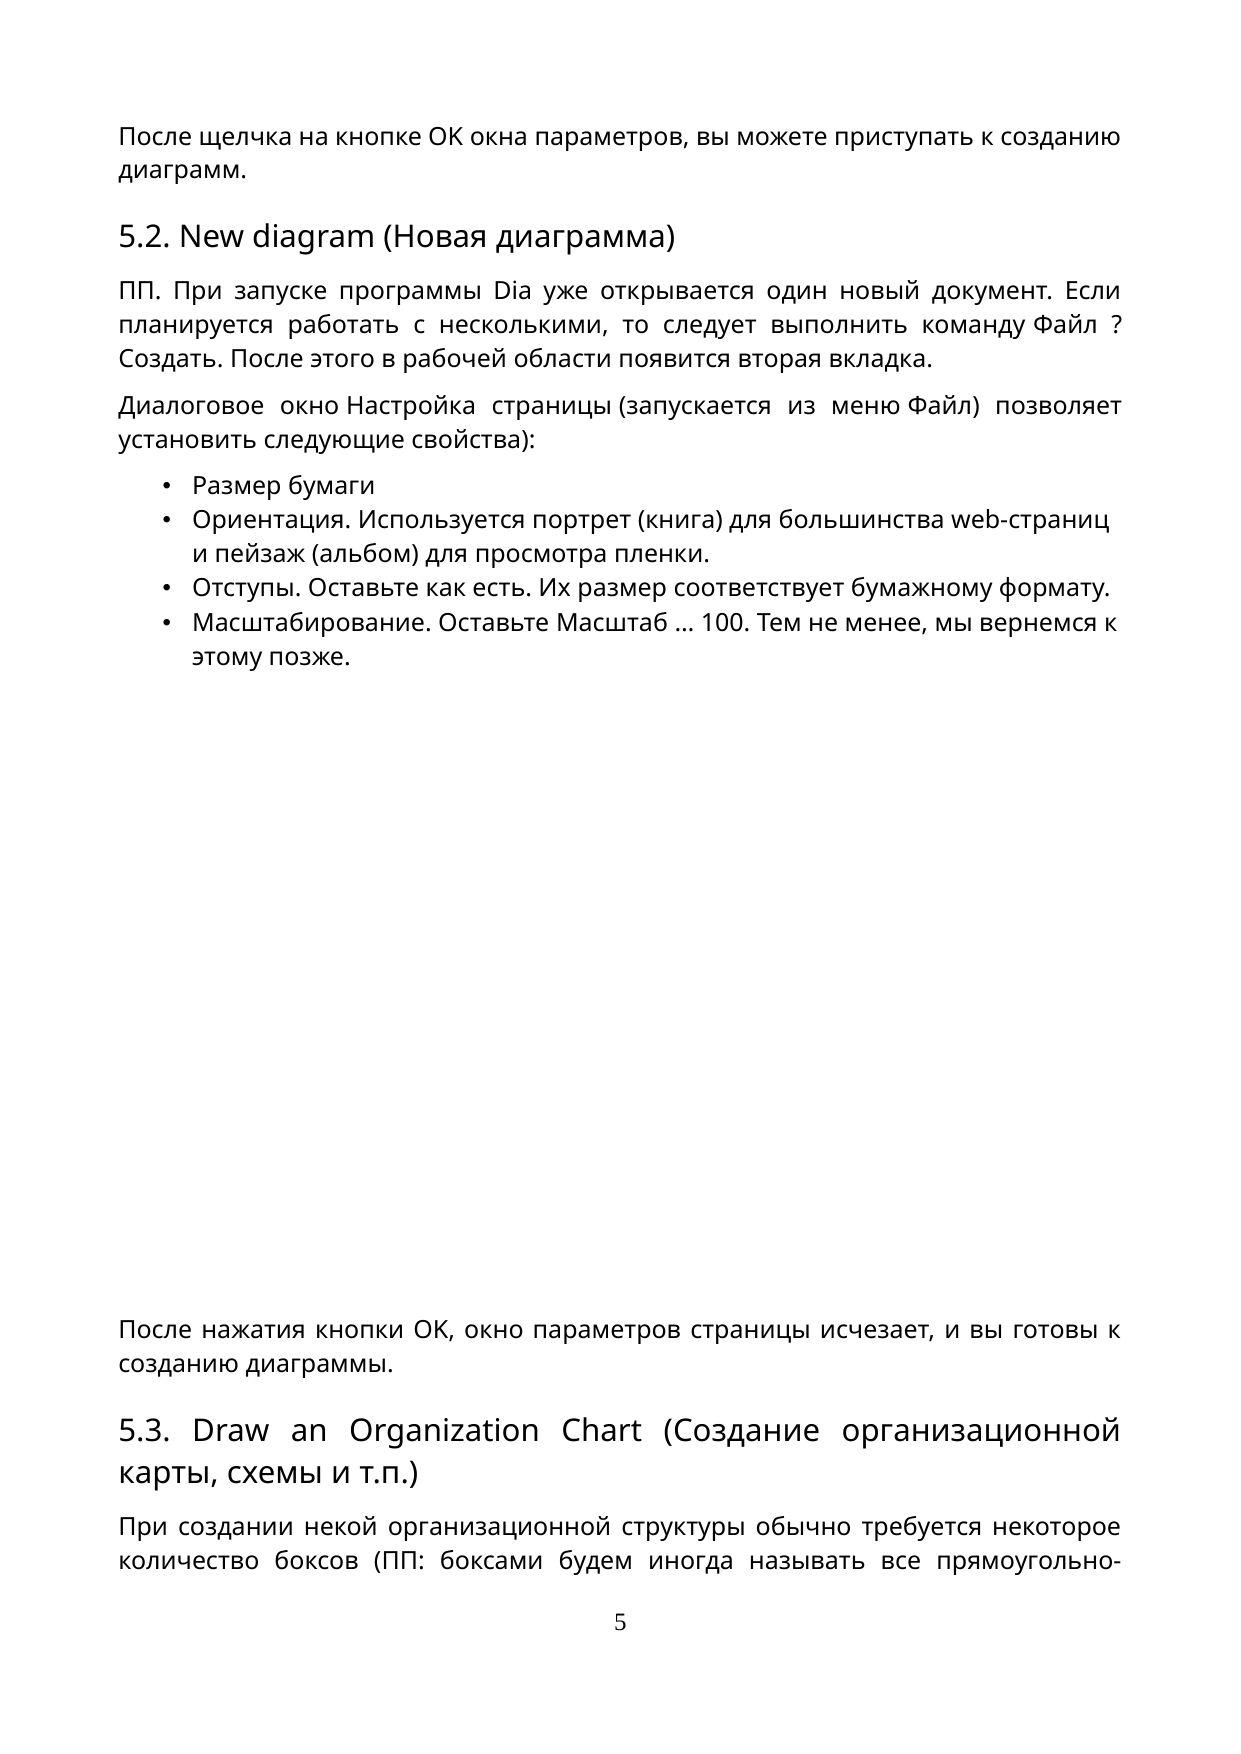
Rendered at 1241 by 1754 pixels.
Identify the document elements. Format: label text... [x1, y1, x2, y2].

list Ориентация. Используется портрет (книга) для большинства web-страниц и пейзаж (альбом) для просмотра пленки. [162, 502, 1122, 570]
text После щелчка на кнопке OK окна параметров, вы можете приступать к созданию диаграмм. [118, 118, 1122, 186]
list Размер бумаги [162, 468, 1122, 502]
text Диалоговое окно Настройка страницы (запускается из меню Файл) позволяет установить следующие свойства): [118, 387, 1122, 455]
list Отступы. Оставьте как есть. Их размер соответствует бумажному формату. [162, 570, 1122, 604]
subtitle 5.2. New diagram (Новая диаграмма) [118, 214, 1122, 257]
text При создании некой организационной структуры обычно требуется некоторое количество боксов (ПП: боксами будем иногда называть все прямоугольно- [118, 1508, 1122, 1577]
text ПП. При запуске программы Dia уже открывается один новый документ. Если планируется работать с несколькими, то следует выполнить команду Файл ? Создать. После этого в рабочей области появится вторая вкладка. [118, 273, 1122, 375]
text После нажатия кнопки OK, окно параметров страницы исчезает, и вы готовы к созданию диаграммы. [118, 1311, 1122, 1379]
list Масштабирование. Оставьте Масштаб … 100. Тем не менее, мы вернемся к этому позже. [162, 604, 1122, 672]
subtitle 5.3. Draw an Organization Chart (Создание организационной карты, схемы и т.п.) [118, 1408, 1122, 1493]
